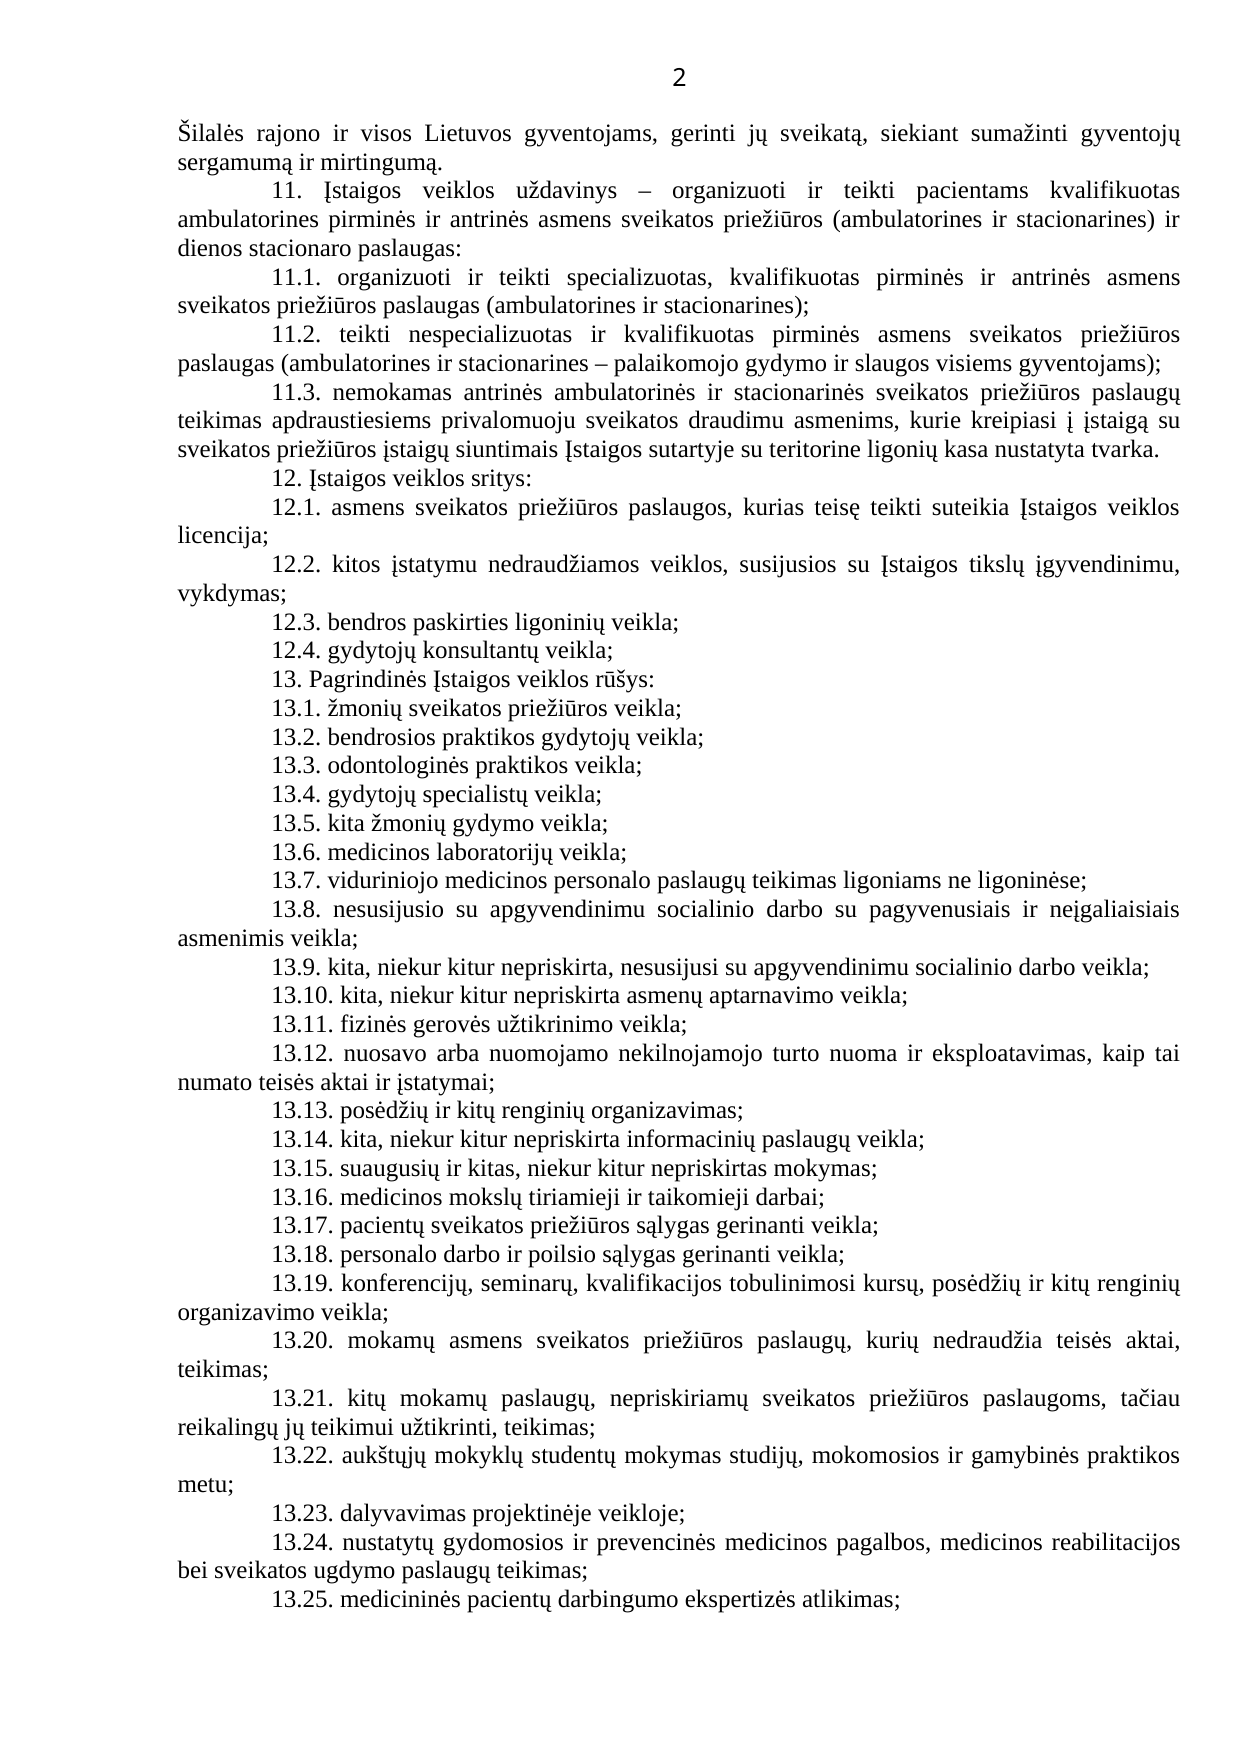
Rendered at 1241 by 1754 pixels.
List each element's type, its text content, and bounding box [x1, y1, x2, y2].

text 13.21. kitų mokamų paslaugų, nepriskiriamų sveikatos priežiūros paslaugoms, tačiau reikalingų jų teikimui užtikrinti, teikimas; [177, 1383, 1181, 1441]
text 13.7. viduriniojo medicinos personalo paslaugų teikimas ligoniams ne ligoninėse; [177, 866, 1181, 894]
text 11.1. organizuoti ir teikti specializuotas, kvalifikuotas pirminės ir antrinės asmens sveikatos priežiūros paslaugas (ambulatorines ir stacionarines); [177, 262, 1181, 319]
text 13.25. medicininės pacientų darbingumo ekspertizės atlikimas; [177, 1584, 1181, 1613]
text 13.24. nustatytų gydomosios ir prevencinės medicinos pagalbos, medicinos reabilitacijos bei sveikatos ugdymo paslaugų teikimas; [177, 1527, 1181, 1584]
text 13.19. konferencijų, seminarų, kvalifikacijos tobulinimosi kursų, posėdžių ir kitų renginių organizavimo veikla; [177, 1268, 1181, 1326]
text 12.1. asmens sveikatos priežiūros paslaugos, kurias teisę teikti suteikia Įstaigos veiklos licencija; [177, 492, 1181, 549]
text 12.3. bendros paskirties ligoninių veikla; [177, 607, 1181, 636]
text 13.4. gydytojų specialistų veikla; [177, 779, 1181, 808]
text 13.23. dalyvavimas projektinėje veikloje; [177, 1498, 1181, 1527]
text 11.2. teikti nespecializuotas ir kvalifikuotas pirminės asmens sveikatos priežiūros paslaugas (ambulatorines ir stacionarines – palaikomojo gydymo ir slaugos visiems gyventojams); [177, 319, 1181, 377]
text 13.8. nesusijusio su apgyvendinimu socialinio darbo su pagyvenusiais ir neįgaliaisiais asmenimis veikla; [177, 894, 1181, 952]
text 12. Įstaigos veiklos sritys: [177, 463, 1181, 492]
text 13.20. mokamų asmens sveikatos priežiūros paslaugų, kurių nedraudžia teisės aktai, teikimas; [177, 1326, 1181, 1383]
text 12.2. kitos įstatymu nedraudžiamos veiklos, susijusios su Įstaigos tikslų įgyvendinimu, vykdymas; [177, 549, 1181, 607]
text 13.9. kita, niekur kitur nepriskirta, nesusijusi su apgyvendinimu socialinio darbo veikla; [177, 952, 1181, 981]
text 13.18. personalo darbo ir poilsio sąlygas gerinanti veikla; [177, 1239, 1181, 1268]
text 11. Įstaigos veiklos uždavinys – organizuoti ir teikti pacientams kvalifikuotas ambulatorines pirminės ir antrinės asmens sveikatos priežiūros (ambulatorines ir stacionarines) ir dienos stacionaro paslaugas: [177, 176, 1181, 262]
text 13.12. nuosavo arba nuomojamo nekilnojamojo turto nuoma ir eksploatavimas, kaip tai numato teisės aktai ir įstatymai; [177, 1038, 1181, 1096]
text 13.2. bendrosios praktikos gydytojų veikla; [177, 722, 1181, 751]
text 13.14. kita, niekur kitur nepriskirta informacinių paslaugų veikla; [177, 1124, 1181, 1153]
text Šilalės rajono ir visos Lietuvos gyventojams, gerinti jų sveikatą, siekiant sumažinti gyventojų sergamumą ir mirtingumą. [177, 118, 1181, 176]
text 13.5. kita žmonių gydymo veikla; [177, 808, 1181, 837]
text 13.10. kita, niekur kitur nepriskirta asmenų aptarnavimo veikla; [177, 981, 1181, 1009]
text 13.17. pacientų sveikatos priežiūros sąlygas gerinanti veikla; [177, 1211, 1181, 1239]
text 13.11. fizinės gerovės užtikrinimo veikla; [177, 1009, 1181, 1038]
text 11.3. nemokamas antrinės ambulatorinės ir stacionarinės sveikatos priežiūros paslaugų teikimas apdraustiesiems privalomuoju sveikatos draudimu asmenims, kurie kreipiasi į įstaigą su sveikatos priežiūros įstaigų siuntimais Įstaigos sutartyje su teritorine ligonių kasa nustatyta tvarka. [177, 377, 1181, 463]
text 13.13. posėdžių ir kitų renginių organizavimas; [177, 1096, 1181, 1124]
text 13.22. aukštųjų mokyklų studentų mokymas studijų, mokomosios ir gamybinės praktikos metu; [177, 1441, 1181, 1498]
text 13.15. suaugusių ir kitas, niekur kitur nepriskirtas mokymas; [177, 1153, 1181, 1182]
text 13. Pagrindinės Įstaigos veiklos rūšys: [177, 664, 1181, 693]
text 12.4. gydytojų konsultantų veikla; [177, 636, 1181, 664]
text 13.1. žmonių sveikatos priežiūros veikla; [177, 693, 1181, 722]
text 13.16. medicinos mokslų tiriamieji ir taikomieji darbai; [177, 1182, 1181, 1211]
text 13.3. odontologinės praktikos veikla; [177, 751, 1181, 779]
text 13.6. medicinos laboratorijų veikla; [177, 837, 1181, 866]
